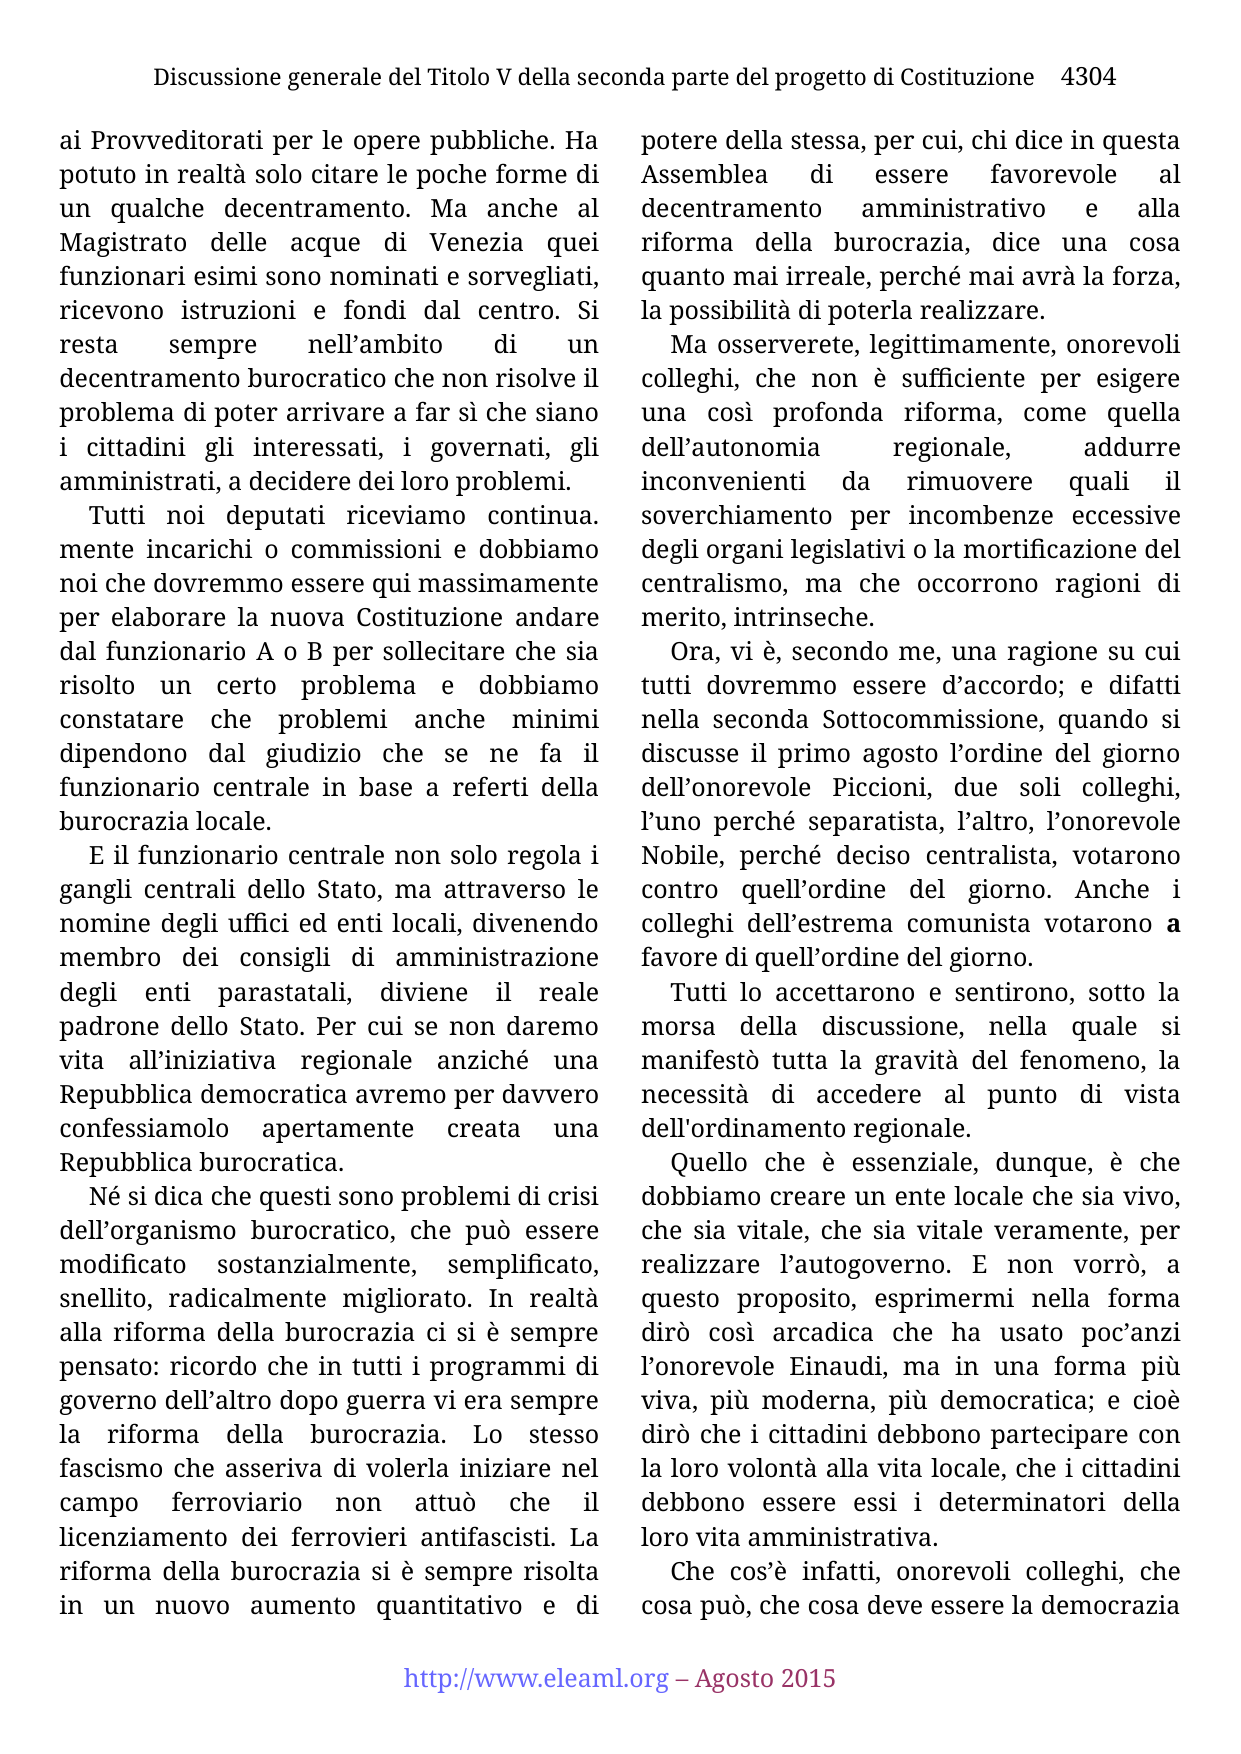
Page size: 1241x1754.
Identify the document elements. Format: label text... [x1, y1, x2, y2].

text Tutti lo accettarono e sentirono, sotto la morsa della discussione, nella quale si manifestò tutta la gravità del fenomeno, la necessità di accedere al punto di vista dell'ordinamento regionale. [641, 974, 1181, 1144]
text Ora, vi è, secondo me, una ragione su cui tutti dovremmo essere d’accordo; e difatti nella seconda Sottocommissione, quando si discusse il primo agosto l’ordine del giorno dell’onorevole Piccioni, due soli colleghi, l’uno perché separatista, l’altro, l’onorevole Nobile, perché deciso centralista, votarono contro quell’ordine del giorno. Anche i colleghi dell’estrema comunista votarono a favore di quell’ordine del giorno. [641, 633, 1181, 974]
text E il funzionario centrale non solo regola i gangli centrali dello Stato, ma attraverso le nomine degli uffici ed enti locali, divenendo membro dei consigli di amministrazione degli enti parastatali, diviene il reale padrone dello Stato. Per cui se non daremo vita all’iniziativa regionale anziché una Repubblica democratica avremo per davvero confessiamolo apertamente creata una Repubblica burocratica. [59, 838, 599, 1178]
text Tutti noi deputati riceviamo continua. mente incarichi o commissioni e dobbiamo noi che dovremmo essere qui massimamente per elaborare la nuova Costituzione andare dal funzionario A o B per sollecitare che sia risolto un certo problema e dobbiamo constatare che problemi anche minimi dipendono dal giudizio che se ne fa il funzionario centrale in base a referti della burocrazia locale. [59, 497, 599, 838]
text Che cos’è infatti, onorevoli colleghi, che cosa può, che cosa deve essere la democrazia [641, 1553, 1181, 1621]
text ai Provveditorati per le opere pubbliche. Ha potuto in realtà solo citare le poche forme di un qualche decentramento. Ma anche al Magistrato delle acque di Venezia quei funzionari esimi sono nominati e sorvegliati, ricevono istruzioni e fondi dal centro. Si resta sempre nell’ambito di un decentramento burocratico che non risolve il problema di poter arrivare a far sì che siano i cittadini gli interessati, i governati, gli amministrati, a decidere dei loro problemi. [59, 123, 599, 497]
text Né si dica che questi sono problemi di crisi dell’organismo burocratico, che può essere modificato sostanzialmente, semplificato, snellito, radicalmente migliorato. In realtà alla riforma della burocrazia ci si è sempre pensato: ricordo che in tutti i programmi di governo dell’altro dopo guerra vi era sempre la riforma della burocrazia. Lo stesso fascismo che asseriva di volerla iniziare nel campo ferroviario non attuò che il licenziamento dei ferrovieri antifascisti. La riforma della burocrazia si è sempre risolta in un nuovo aumento quantitativo e di [59, 1178, 599, 1621]
text Ma osserverete, legittimamente, onorevoli colleghi, che non è sufficiente per esigere una così profonda riforma, come quella dell’autonomia regionale, addurre inconvenienti da rimuovere quali il soverchiamento per incombenze eccessive degli organi legislativi o la mortificazione del centralismo, ma che occorrono ragioni di merito, intrinseche. [641, 327, 1181, 633]
text Quello che è essenziale, dunque, è che dobbiamo creare un ente locale che sia vivo, che sia vitale, che sia vitale veramente, per realizzare l’autogoverno. E non vorrò, a questo proposito, esprimermi nella forma dirò così arcadica che ha usato poc’anzi l’onorevole Einaudi, ma in una forma più viva, più moderna, più democratica; e cioè dirò che i cittadini debbono partecipare con la loro volontà alla vita locale, che i cittadini debbono essere essi i determinatori della loro vita amministrativa. [641, 1144, 1181, 1553]
text potere della stessa, per cui, chi dice in questa Assemblea di essere favorevole al decentramento amministrativo e alla riforma della burocrazia, dice una cosa quanto mai irreale, perché mai avrà la forza, la possibilità di poterla realizzare. [641, 123, 1181, 327]
